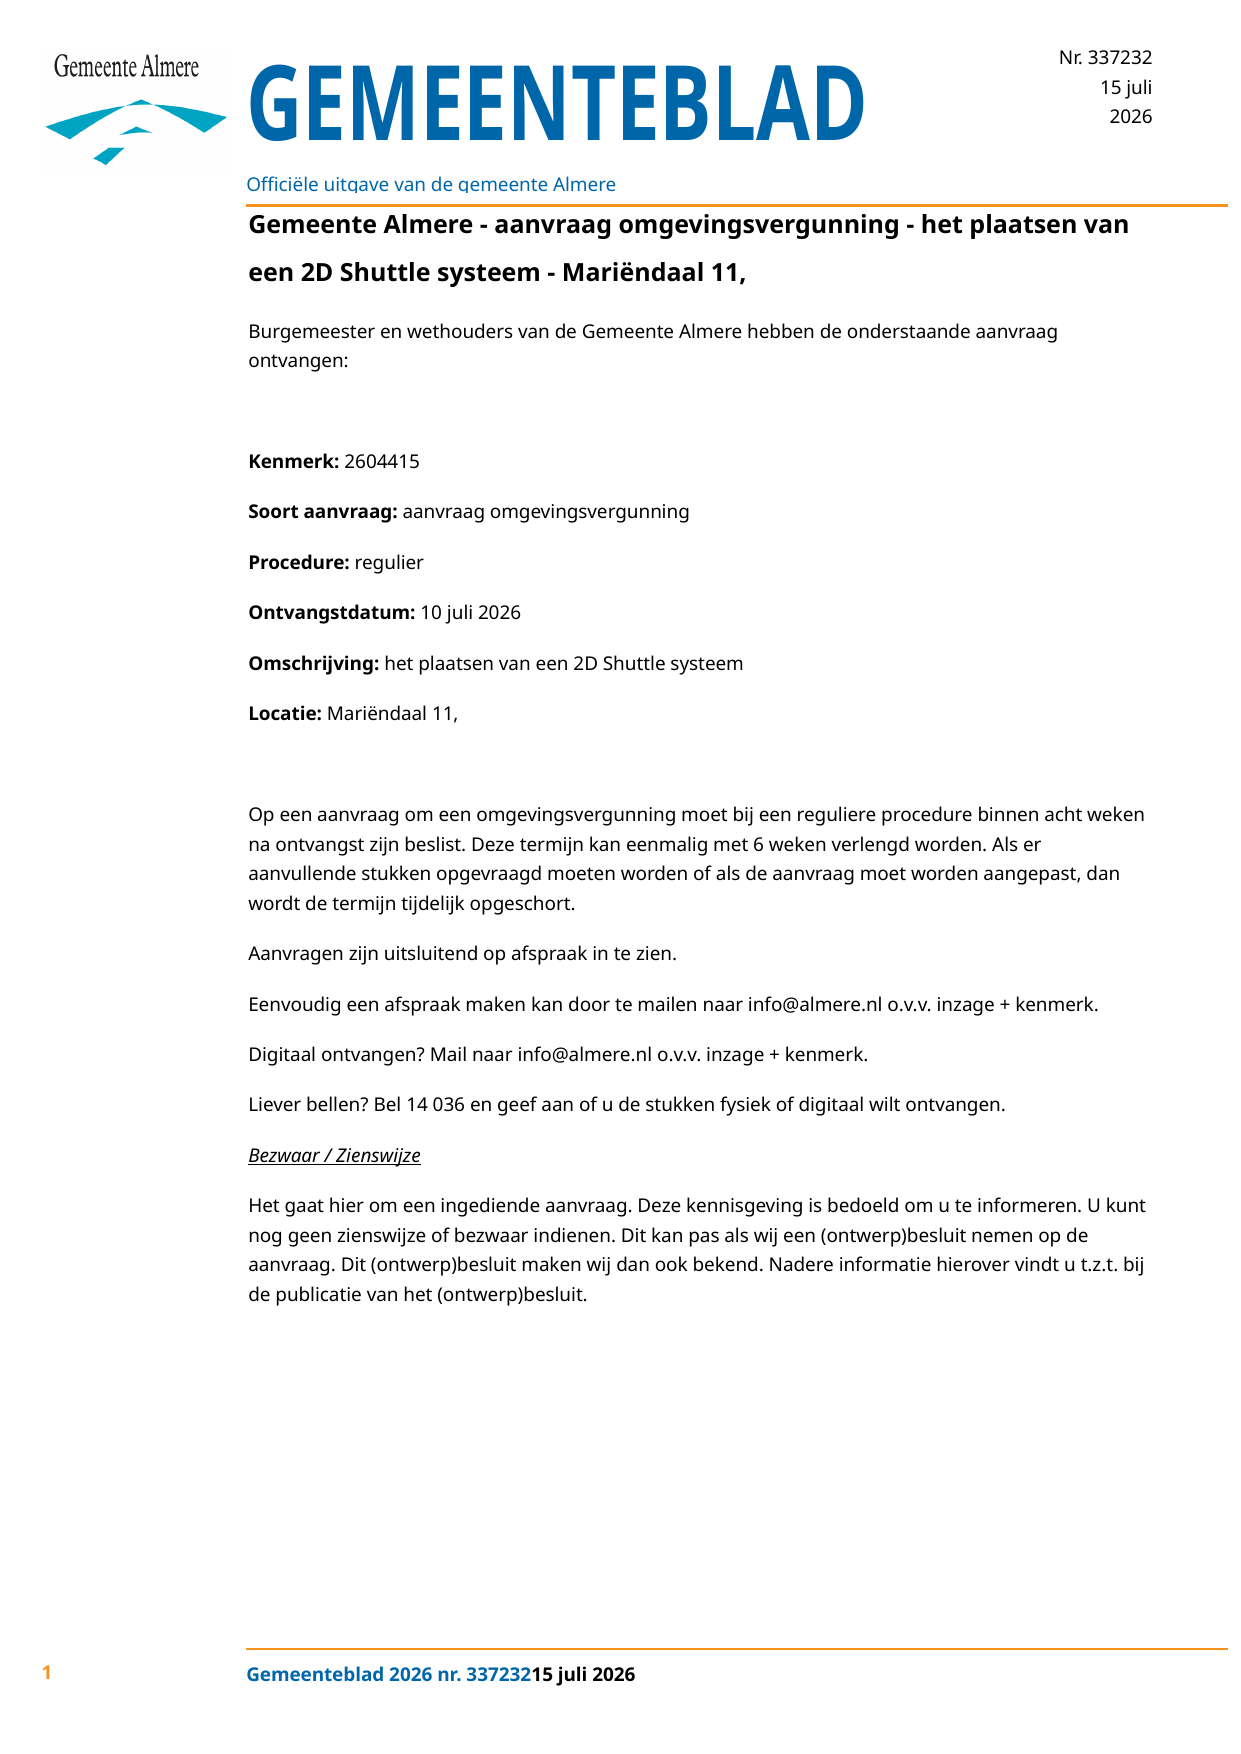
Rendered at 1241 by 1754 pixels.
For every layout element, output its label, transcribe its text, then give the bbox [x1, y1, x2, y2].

text Burgemeester en wethouders van de Gemeente Almere hebben de onderstaande aanvraag ontvangen: [248, 318, 1152, 373]
text Soort aanvraag: aanvraag omgevingsvergunning [248, 499, 1152, 524]
text Aanvragen zijn uitsluitend op afspraak in te zien. [248, 940, 1152, 966]
text Digitaal ontvangen? Mail naar info@almere.nl o.v.v. inzage + kenmerk. [248, 1041, 1152, 1067]
text Procedure: regulier [248, 549, 1152, 575]
text Locatie: Mariëndaal 11, [248, 700, 1152, 726]
text Gemeente Almere - aanvraag omgevingsvergunning - het plaatsen van een 2D Shuttle systeem - Mariëndaal 11, [248, 207, 1152, 288]
text Bezwaar / Zienswijze [248, 1142, 1152, 1168]
picture [41, 47, 231, 172]
text Kenmerk: 2604415 [248, 448, 1152, 474]
text Op een aanvraag om een omgevingsvergunning moet bij een reguliere procedure binnen acht weken na ontvangst zijn beslist. Deze termijn kan eenmalig met 6 weken verlengd worden. Als er aanvullende stukken opgevraagd moeten worden of als de aanvraag moet worden aangepast, dan wordt de termijn tijdelijk opgeschort. [248, 801, 1152, 916]
text Ontvangstdatum: 10 juli 2026 [248, 599, 1152, 625]
text Liever bellen? Bel 14 036 en geef aan of u de stukken fysiek of digitaal wilt ontvangen. [248, 1092, 1152, 1117]
text Eenvoudig een afspraak maken kan door te mailen naar info@almere.nl o.v.v. inzage + kenmerk. [248, 991, 1152, 1017]
text Omschrijving: het plaatsen van een 2D Shuttle systeem [248, 650, 1152, 676]
text Het gaat hier om een ingediende aanvraag. Deze kennisgeving is bedoeld om u te informeren. U kunt nog geen zienswijze of bezwaar indienen. Dit kan pas als wij een (ontwerp)besluit nemen op de aanvraag. Dit (ontwerp)besluit maken wij dan ook bekend. Nadere informatie hierover vindt u t.z.t. bij de publicatie van het (ontwerp)besluit. [248, 1192, 1152, 1307]
